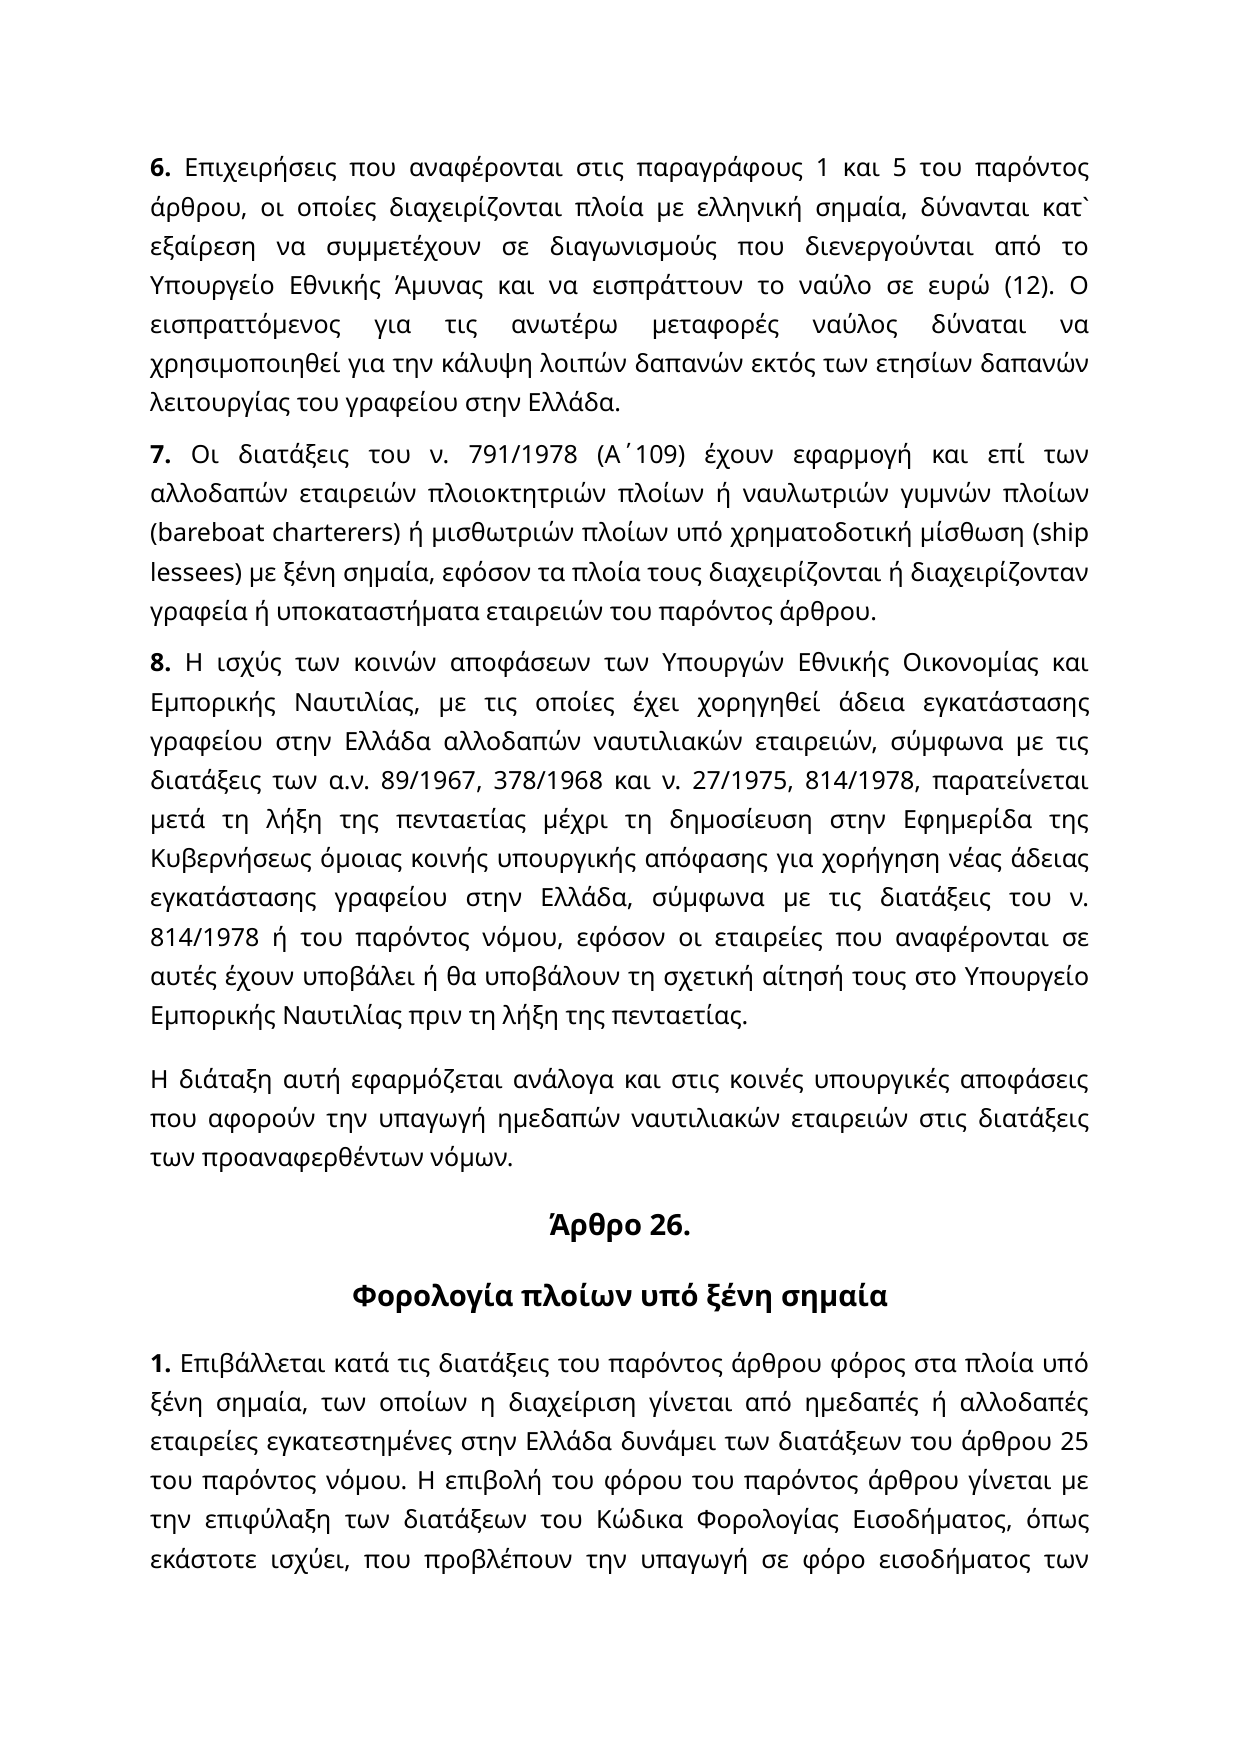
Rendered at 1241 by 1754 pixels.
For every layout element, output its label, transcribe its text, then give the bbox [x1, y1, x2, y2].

text 7. Οι διατάξεις του ν. 791/1978 (Α΄109) έχουν εφαρμογή και επί των αλλοδαπών εταιρειών πλοιοκτητριών πλοίων ή ναυλωτριών γυμνών πλοίων (bareboat charterers) ή μισθωτριών πλοίων υπό χρηματοδοτική μίσθωση (ship lessees) με ξένη σημαία, εφόσον τα πλοία τους διαχειρίζονται ή διαχειρίζονταν γραφεία ή υποκαταστήματα εταιρειών του παρόντος άρθρου. [150, 437, 1090, 627]
text 6. Επιχειρήσεις που αναφέρονται στις παραγράφους 1 και 5 του παρόντος άρθρου, οι οποίες διαχειρίζονται πλοία με ελληνική σημαία, δύνανται κατ` εξαίρεση να συμμετέχουν σε διαγωνισμούς που διενεργούνται από το Υπουργείο Εθνικής Άμυνας και να εισπράττουν το ναύλο σε ευρώ (12). Ο εισπραττόμενος για τις ανωτέρω μεταφορές ναύλος δύναται να χρησιμοποιηθεί για την κάλυψη λοιπών δαπανών εκτός των ετησίων δαπανών λειτουργίας του γραφείου στην Ελλάδα. [150, 150, 1090, 419]
text Η διάταξη αυτή εφαρμόζεται ανάλογα και στις κοινές υπουργικές αποφάσεις που αφορούν την υπαγωγή ημεδαπών ναυτιλιακών εταιρειών στις διατάξεις των προαναφερθέντων νόμων. [150, 1062, 1090, 1174]
text 1. Επιβάλλεται κατά τις διατάξεις του παρόντος άρθρου φόρος στα πλοία υπό ξένη σημαία, των οποίων η διαχείριση γίνεται από ημεδαπές ή αλλοδαπές εταιρείες εγκατεστημένες στην Ελλάδα δυνάμει των διατάξεων του άρθρου 25 του παρόντος νόμου. Η επιβολή του φόρου του παρόντος άρθρου γίνεται με την επιφύλαξη των διατάξεων του Κώδικα Φορολογίας Εισοδήματος, όπως εκάστοτε ισχύει, που προβλέπουν την υπαγωγή σε φόρο εισοδήματος των [150, 1345, 1090, 1575]
subtitle Άρθρο 26. [150, 1204, 1090, 1244]
subtitle Φορολογία πλοίων υπό ξένη σημαία [150, 1275, 1090, 1314]
text 8. Η ισχύς των κοινών αποφάσεων των Υπουργών Εθνικής Οικονομίας και Εμπορικής Ναυτιλίας, με τις οποίες έχει χορηγηθεί άδεια εγκατάστασης γραφείου στην Ελλάδα αλλοδαπών ναυτιλιακών εταιρειών, σύμφωνα με τις διατάξεις των α.ν. 89/1967, 378/1968 και ν. 27/1975, 814/1978, παρατείνεται μετά τη λήξη της πενταετίας μέχρι τη δημοσίευση στην Εφημερίδα της Κυβερνήσεως όμοιας κοινής υπουργικής απόφασης για χορήγηση νέας άδειας εγκατάστασης γραφείου στην Ελλάδα, σύμφωνα με τις διατάξεις του ν. 814/1978 ή του παρόντος νόμου, εφόσον οι εταιρείες που αναφέρονται σε αυτές έχουν υποβάλει ή θα υποβάλουν τη σχετική αίτησή τους στο Υπουργείο Εμπορικής Ναυτιλίας πριν τη λήξη της πενταετίας. [150, 645, 1090, 1032]
